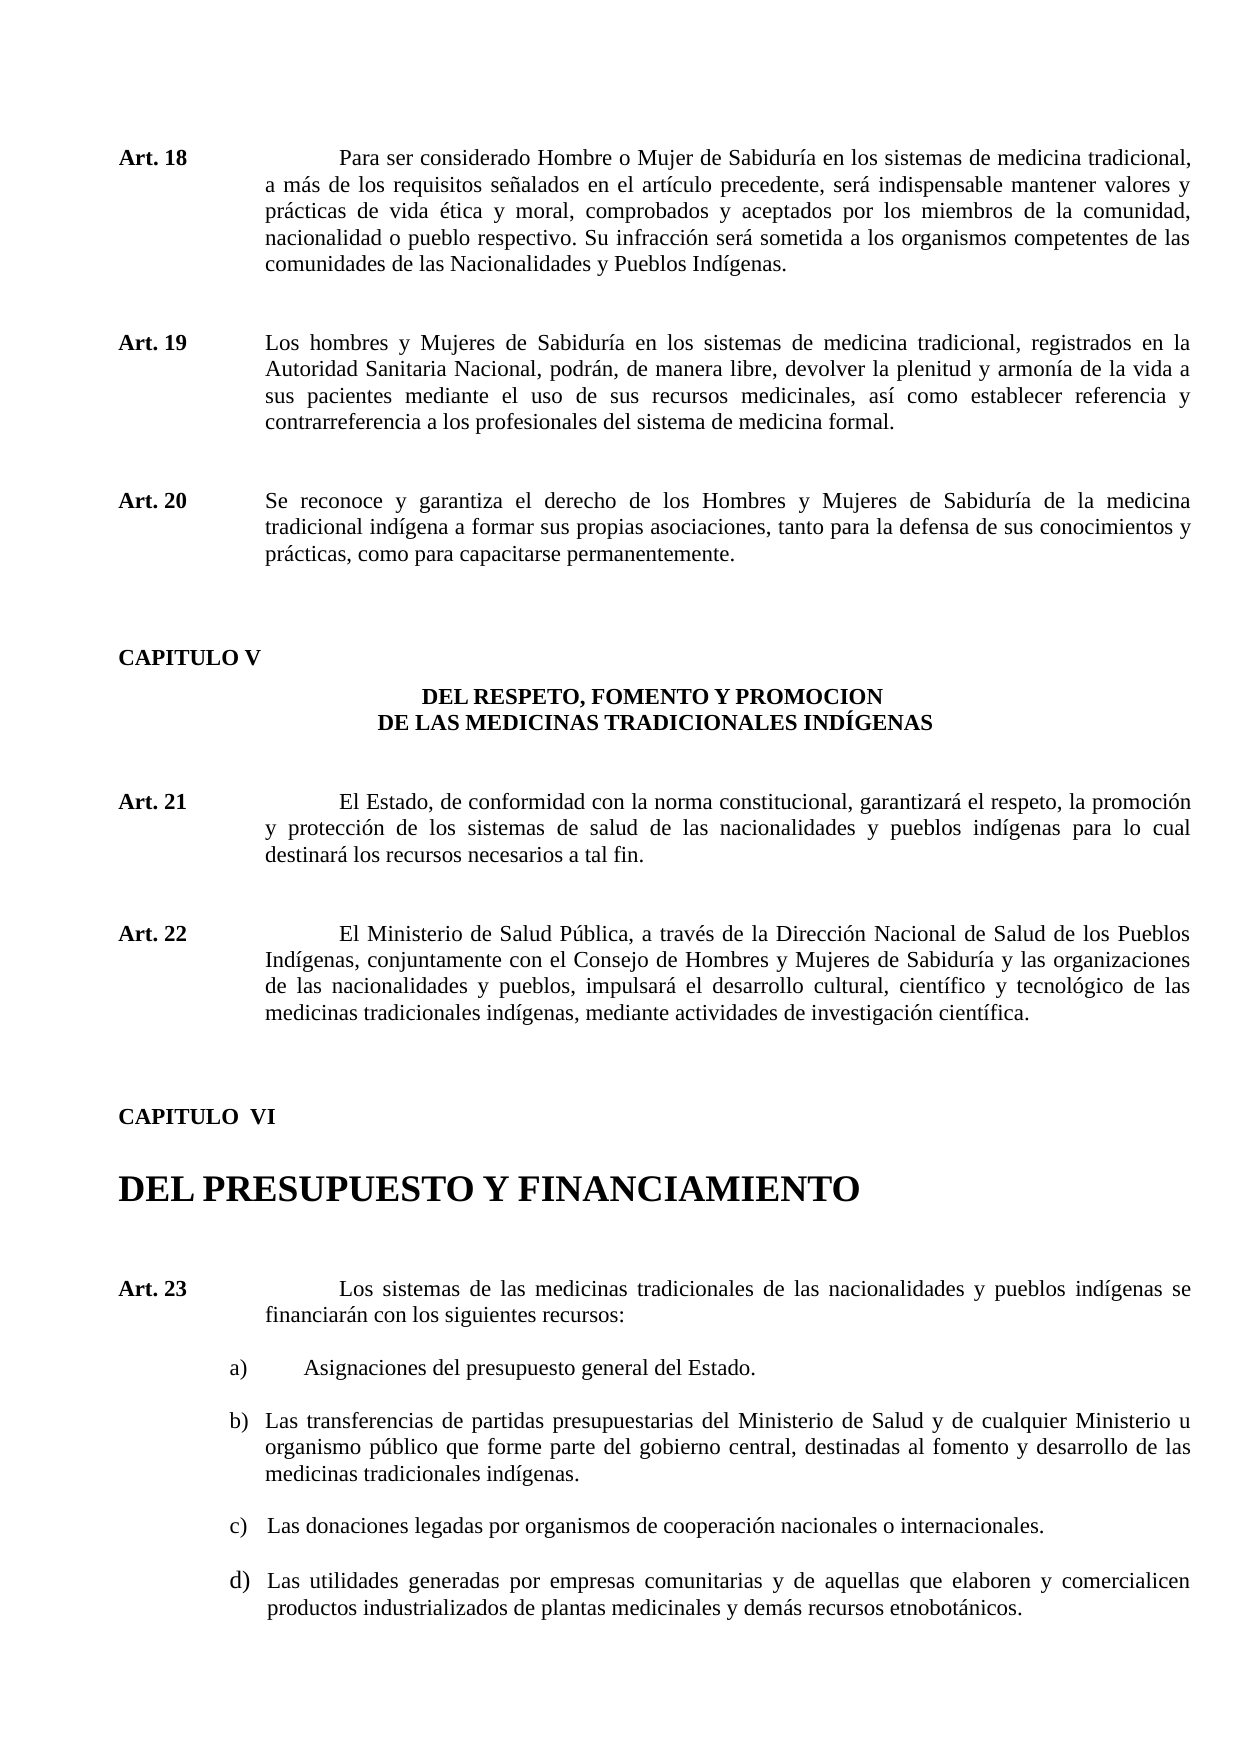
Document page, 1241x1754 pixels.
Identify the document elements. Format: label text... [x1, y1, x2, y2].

text b) Las transferencias de partidas presupuestarias del Ministerio de Salud y de cualquier Ministerio u organismo público que forme parte del gobierno central, destinadas al fomento y desarrollo de las medicinas tradicionales indígenas. [229, 1407, 1192, 1486]
subtitle DE LAS MEDICINAS TRADICIONALES INDÍGENAS [118, 709, 1192, 735]
text a) Asignaciones del presupuesto general del Estado. [156, 1354, 1192, 1381]
subtitle DEL PRESUPUESTO Y FINANCIAMIENTO [118, 1167, 1192, 1210]
text Art. 19 Los hombres y Mujeres de Sabiduría en los sistemas de medicina tradicional, registrados en la Autoridad Sanitaria Nacional, podrán, de manera libre, devolver la plenitud y armonía de la vida a sus pacientes mediante el uso de sus recursos medicinales, así como establecer referencia y contrarreferencia a los profesionales del sistema de medicina formal. [118, 329, 1192, 434]
subtitle CAPITULO VI [118, 1103, 1192, 1129]
text Art. 22 El Ministerio de Salud Pública, a través de la Dirección Nacional de Salud de los Pueblos Indígenas, conjuntamente con el Consejo de Hombres y Mujeres de Sabiduría y las organizaciones de las nacionalidades y pueblos, impulsará el desarrollo cultural, científico y tecnológico de las medicinas tradicionales indígenas, mediante actividades de investigación científica. [118, 920, 1192, 1025]
subtitle CAPITULO V [118, 644, 1192, 670]
text Art. 21 El Estado, de conformidad con la norma constitucional, garantizará el respeto, la promoción y protección de los sistemas de salud de las nacionalidades y pueblos indígenas para lo cual destinará los recursos necesarios a tal fin. [118, 788, 1192, 867]
text Art. 18 Para ser considerado Hombre o Mujer de Sabiduría en los sistemas de medicina tradicional, a más de los requisitos señalados en el artículo precedente, será indispensable mantener valores y prácticas de vida ética y moral, comprobados y aceptados por los miembros de la comunidad, nacionalidad o pueblo respectivo. Su infracción será sometida a los organismos competentes de las comunidades de las Nacionalidades y Pueblos Indígenas. [118, 144, 1192, 276]
list Las utilidades generadas por empresas comunitarias y de aquellas que elaboren y comercialicen productos industrializados de plantas medicinales y demás recursos etnobotánicos. [229, 1565, 1192, 1620]
subtitle DEL RESPETO, FOMENTO Y PROMOCION [118, 683, 1192, 709]
text Art. 20 Se reconoce y garantiza el derecho de los Hombres y Mujeres de Sabiduría de la medicina tradicional indígena a formar sus propias asociaciones, tanto para la defensa de sus conocimientos y prácticas, como para capacitarse permanentemente. [118, 487, 1192, 566]
list Las donaciones legadas por organismos de cooperación nacionales o internacionales. [229, 1512, 1192, 1539]
text Art. 23 Los sistemas de las medicinas tradicionales de las nacionalidades y pueblos indígenas se financiarán con los siguientes recursos: [118, 1275, 1192, 1328]
